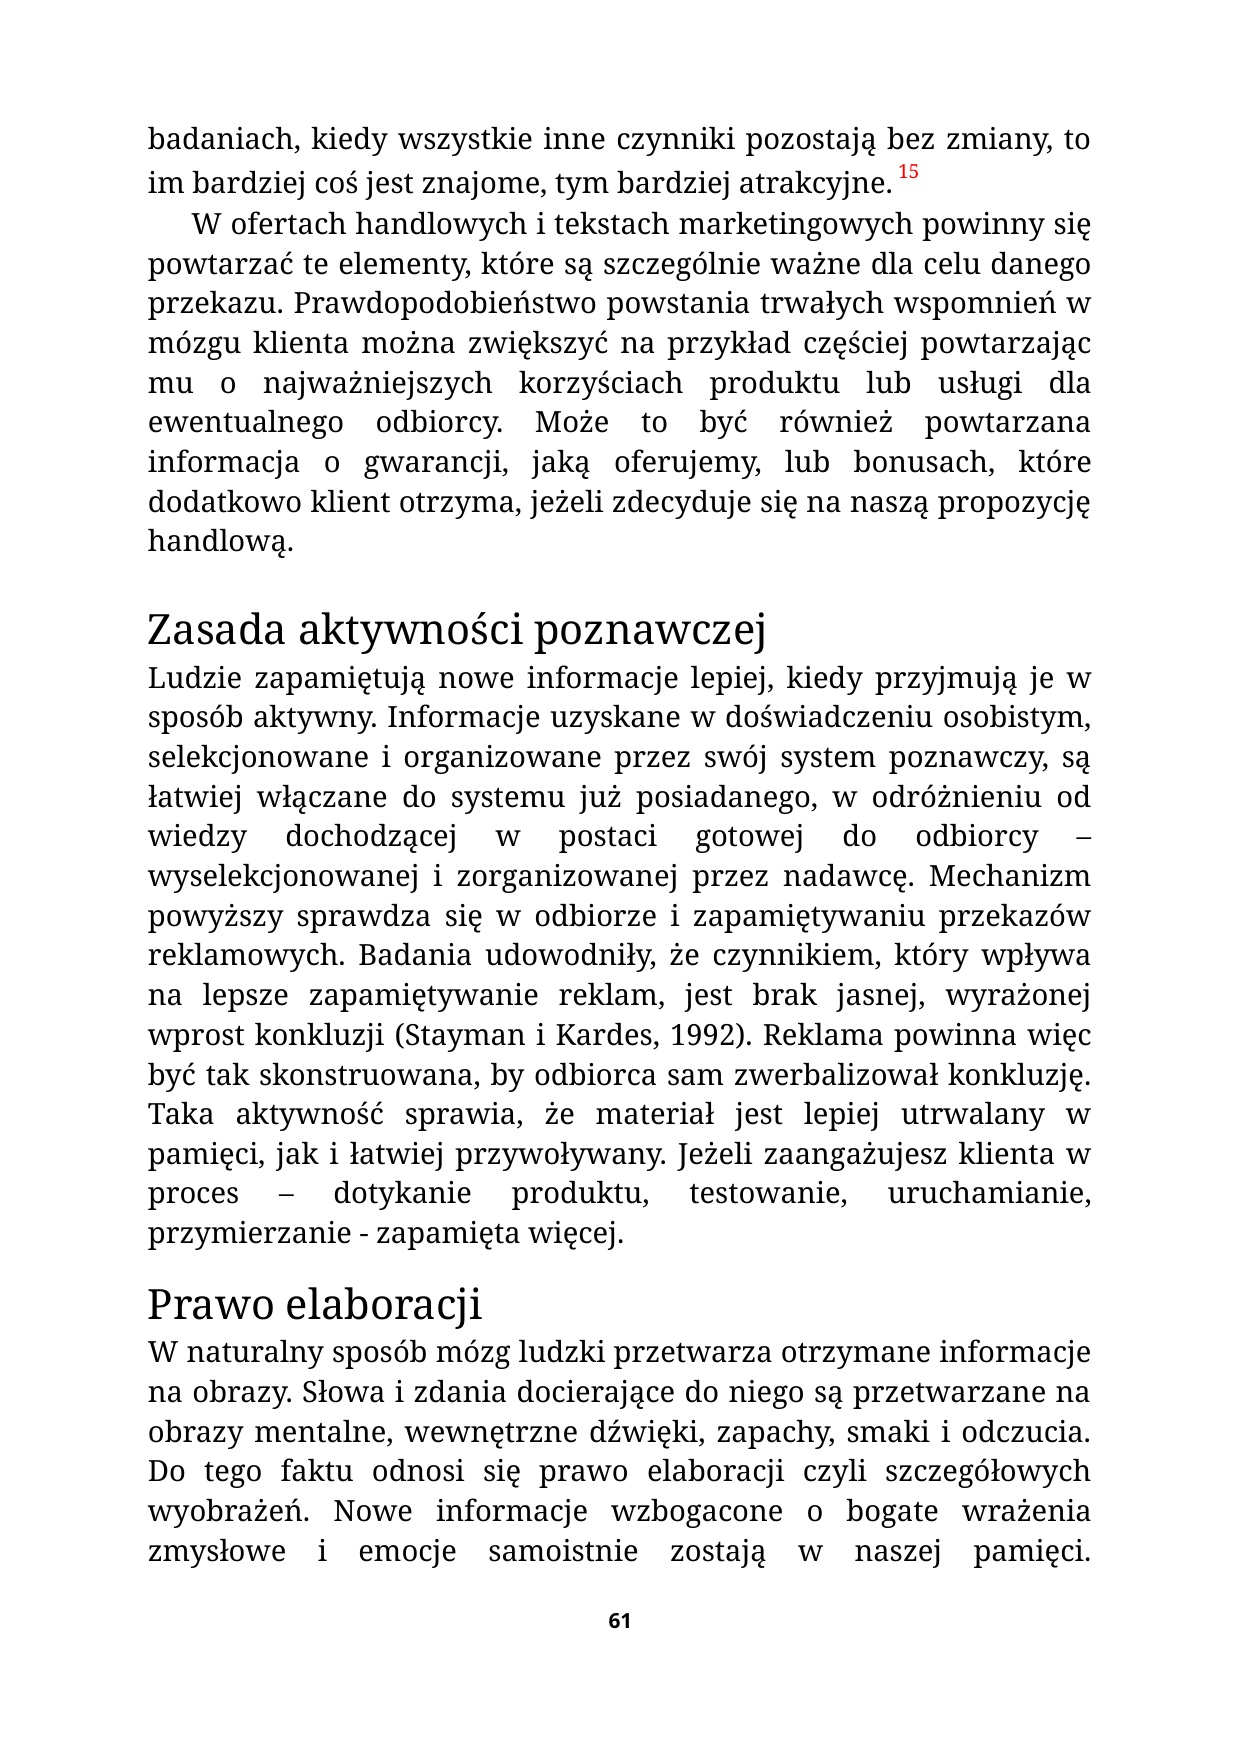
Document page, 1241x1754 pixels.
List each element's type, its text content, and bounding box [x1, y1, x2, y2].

text Prawo elaboracji [148, 1275, 1093, 1332]
text W naturalny sposób mózg ludzki przetwarza otrzymane informacje na obrazy. Słowa i zdania docierające do niego są przetwarzane na obrazy mentalne, wewnętrzne dźwięki, zapachy, smaki i odczucia. Do tego faktu odnosi się prawo elaboracji czyli szczegółowych wyobrażeń. Nowe informacje wzbogacone o bogate wrażenia zmysłowe i emocje samoistnie zostają w naszej pamięci. [148, 1332, 1093, 1570]
text Ludzie zapamiętują nowe informacje lepiej, kiedy przyjmują je w sposób aktywny. Informacje uzyskane w doświadczeniu osobistym, selekcjonowane i organizowane przez swój system poznawczy, są łatwiej włączane do systemu już posiadanego, w odróżnieniu od wiedzy dochodzącej w postaci gotowej do odbiorcy – wyselekcjonowanej i zorganizowanej przez nadawcę. Mechanizm powyższy sprawdza się w odbiorze i zapamiętywaniu przekazów reklamowych. Badania udowodniły, że czynnikiem, który wpływa na lepsze zapamiętywanie reklam, jest brak jasnej, wyrażonej wprost konkluzji (Stayman i Kardes, 1992). Reklama powinna więc być tak skonstruowana, by odbiorca sam zwerbalizował konkluzję. Taka aktywność sprawia, że materiał jest lepiej utrwalany w pamięci, jak i łatwiej przywoływany. Jeżeli zaangażujesz klienta w proces – dotykanie produktu, testowanie, uruchamianie, przymierzanie - zapamięta więcej. [148, 657, 1093, 1252]
text Zasada aktywności poznawczej [148, 600, 1093, 657]
text W ofertach handlowych i tekstach marketingowych powinny się powtarzać te elementy, które są szczególnie ważne dla celu danego przekazu. Prawdopodobieństwo powstania trwałych wspomnień w mózgu klienta można zwiększyć na przykład częściej powtarzając mu o najważniejszych korzyściach produktu lub usługi dla ewentualnego odbiorcy. Może to być również powtarzana informacja o gwarancji, jaką oferujemy, lub bonusach, które dodatkowo klient otrzyma, jeżeli zdecyduje się na naszą propozycję handlową. [148, 203, 1093, 560]
text badaniach, kiedy wszystkie inne czynniki pozostają bez zmiany, to im bardziej coś jest znajome, tym bardziej atrakcyjne. 15 [148, 118, 1093, 203]
